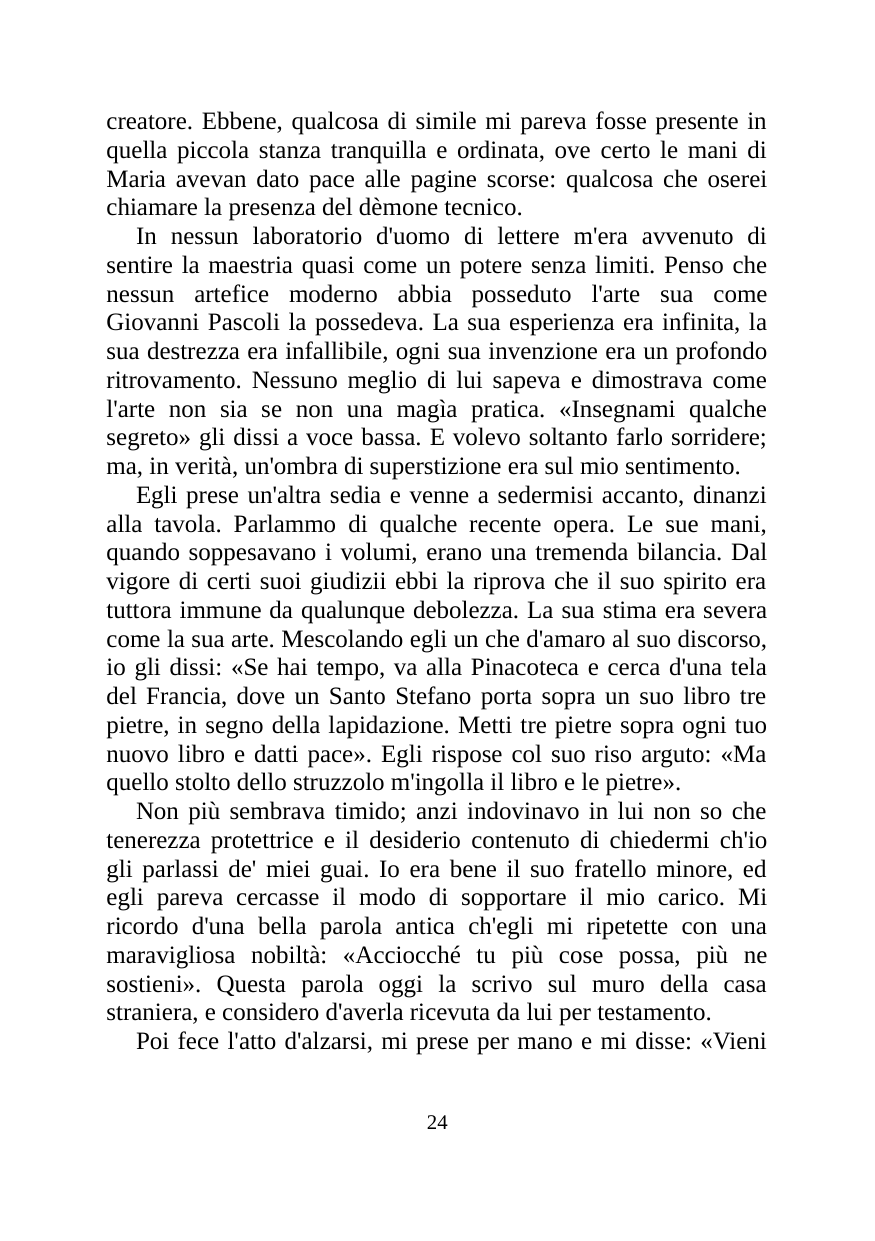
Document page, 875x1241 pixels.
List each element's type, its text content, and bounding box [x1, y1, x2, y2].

text creatore. Ebbene, qualcosa di simile mi pareva fosse presente in quella piccola stanza tranquilla e ordinata, ove certo le mani di Maria avevan dato pace alle pagine scorse: qualcosa che oserei chiamare la presenza del dèmone tecnico. [106, 106, 768, 221]
text In nessun laboratorio d'uomo di lettere m'era avvenuto di sentire la maestria quasi come un potere senza limiti. Penso che nessun artefice moderno abbia posseduto l'arte sua come Giovanni Pascoli la possedeva. La sua esperienza era infinita, la sua destrezza era infallibile, ogni sua invenzione era un profondo ritrovamento. Nessuno meglio di lui sapeva e dimostrava come l'arte non sia se non una magìa pratica. «Insegnami qualche segreto» gli dissi a voce bassa. E volevo soltanto farlo sorridere; ma, in verità, un'ombra di superstizione era sul mio sentimento. [106, 221, 768, 480]
text Egli prese un'altra sedia e venne a sedermisi accanto, dinanzi alla tavola. Parlammo di qualche recente opera. Le sue mani, quando soppesavano i volumi, erano una tremenda bilancia. Dal vigore di certi suoi giudizii ebbi la riprova che il suo spirito era tuttora immune da qualunque debolezza. La sua stima era severa come la sua arte. Mescolando egli un che d'amaro al suo discorso, io gli dissi: «Se hai tempo, va alla Pinacoteca e cerca d'una tela del Francia, dove un Santo Stefano porta sopra un suo libro tre pietre, in segno della lapidazione. Metti tre pietre sopra ogni tuo nuovo libro e datti pace». Egli rispose col suo riso arguto: «Ma quello stolto dello struzzolo m'ingolla il libro e le pietre». [106, 480, 768, 796]
text Non più sembrava timido; anzi indovinavo in lui non so che tenerezza protettrice e il desiderio contenuto di chiedermi ch'io gli parlassi de' miei guai. Io era bene il suo fratello minore, ed egli pareva cercasse il modo di sopportare il mio carico. Mi ricordo d'una bella parola antica ch'egli mi ripetette con una maravigliosa nobiltà: «Acciocché tu più cose possa, più ne sostieni». Questa parola oggi la scrivo sul muro della casa straniera, e considero d'averla ricevuta da lui per testamento. [106, 796, 768, 1026]
text Poi fece l'atto d'alzarsi, mi prese per mano e mi disse: «Vieni [106, 1026, 768, 1055]
